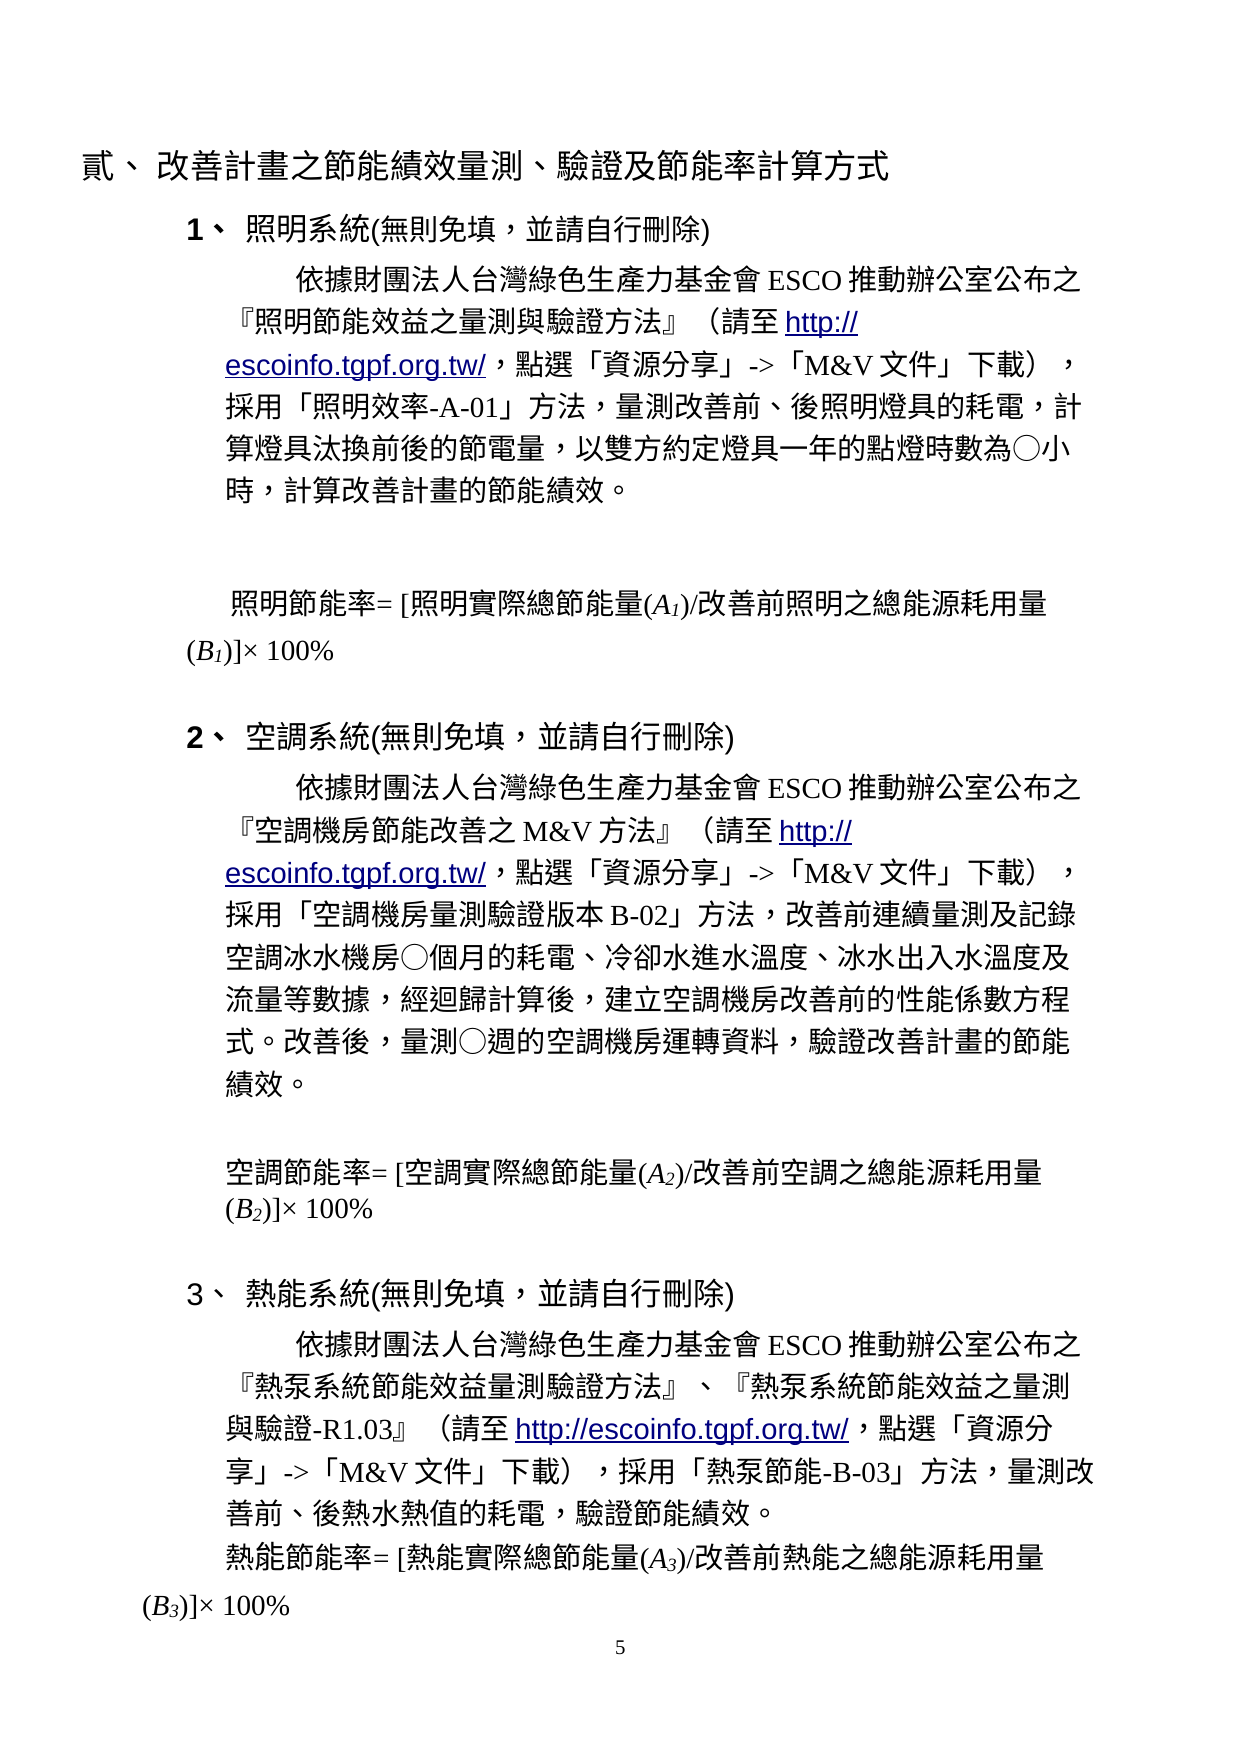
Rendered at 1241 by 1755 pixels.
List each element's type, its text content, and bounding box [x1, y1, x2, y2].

text 依據財團法人台灣綠色生產力基金會ESCO推動辦公室公布之『熱泵系統節能效益量測驗證方法』、『熱泵系統節能效益之量測與驗證-R1.03』（請至http://escoinfo.tgpf.org.tw/，點選「資源分享」->「M&V文件」下載），採用「熱泵節能-B-03」方法，量測改善前、後熱水熱值的耗電，驗證節能績效。 [225, 1321, 1098, 1533]
text 熱能節能率= [熱能實際總節能量(A3)/改善前熱能之總能源耗用量(B3)]× 100% [142, 1533, 1098, 1622]
text 照明節能率= [照明實際總節能量(A1)/改善前照明之總能源耗用量(B1)]× 100% [186, 579, 1098, 667]
list 熱能系統(無則免填，並請自行刪除) [186, 1265, 1098, 1315]
list 照明系統(無則免填，並請自行刪除) [186, 200, 1098, 250]
list 改善計畫之節能績效量測、驗證及節能率計算方式 [82, 139, 1098, 188]
text 空調節能率= [空調實際總節能量(A2)/改善前空調之總能源耗用量(B2)]× 100% [225, 1149, 1098, 1225]
list 空調系統(無則免填，並請自行刪除) [186, 709, 1098, 759]
text 依據財團法人台灣綠色生產力基金會ESCO推動辦公室公布之『照明節能效益之量測與驗證方法』（請至http://escoinfo.tgpf.org.tw/，點選「資源分享」->「M&V文件」下載），採用「照明效率-A-01」方法，量測改善前、後照明燈具的耗電，計算燈具汰換前後的節電量，以雙方約定燈具一年的點燈時數為○小時，計算改善計畫的節能績效。 [225, 257, 1098, 510]
text 依據財團法人台灣綠色生產力基金會ESCO推動辦公室公布之『空調機房節能改善之M&V方法』（請至http://escoinfo.tgpf.org.tw/，點選「資源分享」->「M&V文件」下載），採用「空調機房量測驗證版本B-02」方法，改善前連續量測及記錄空調冰水機房○個月的耗電、冷卻水進水溫度、冰水出入水溫度及流量等數據，經迴歸計算後，建立空調機房改善前的性能係數方程式。改善後，量測○週的空調機房運轉資料，驗證改善計畫的節能績效。 [225, 765, 1098, 1103]
